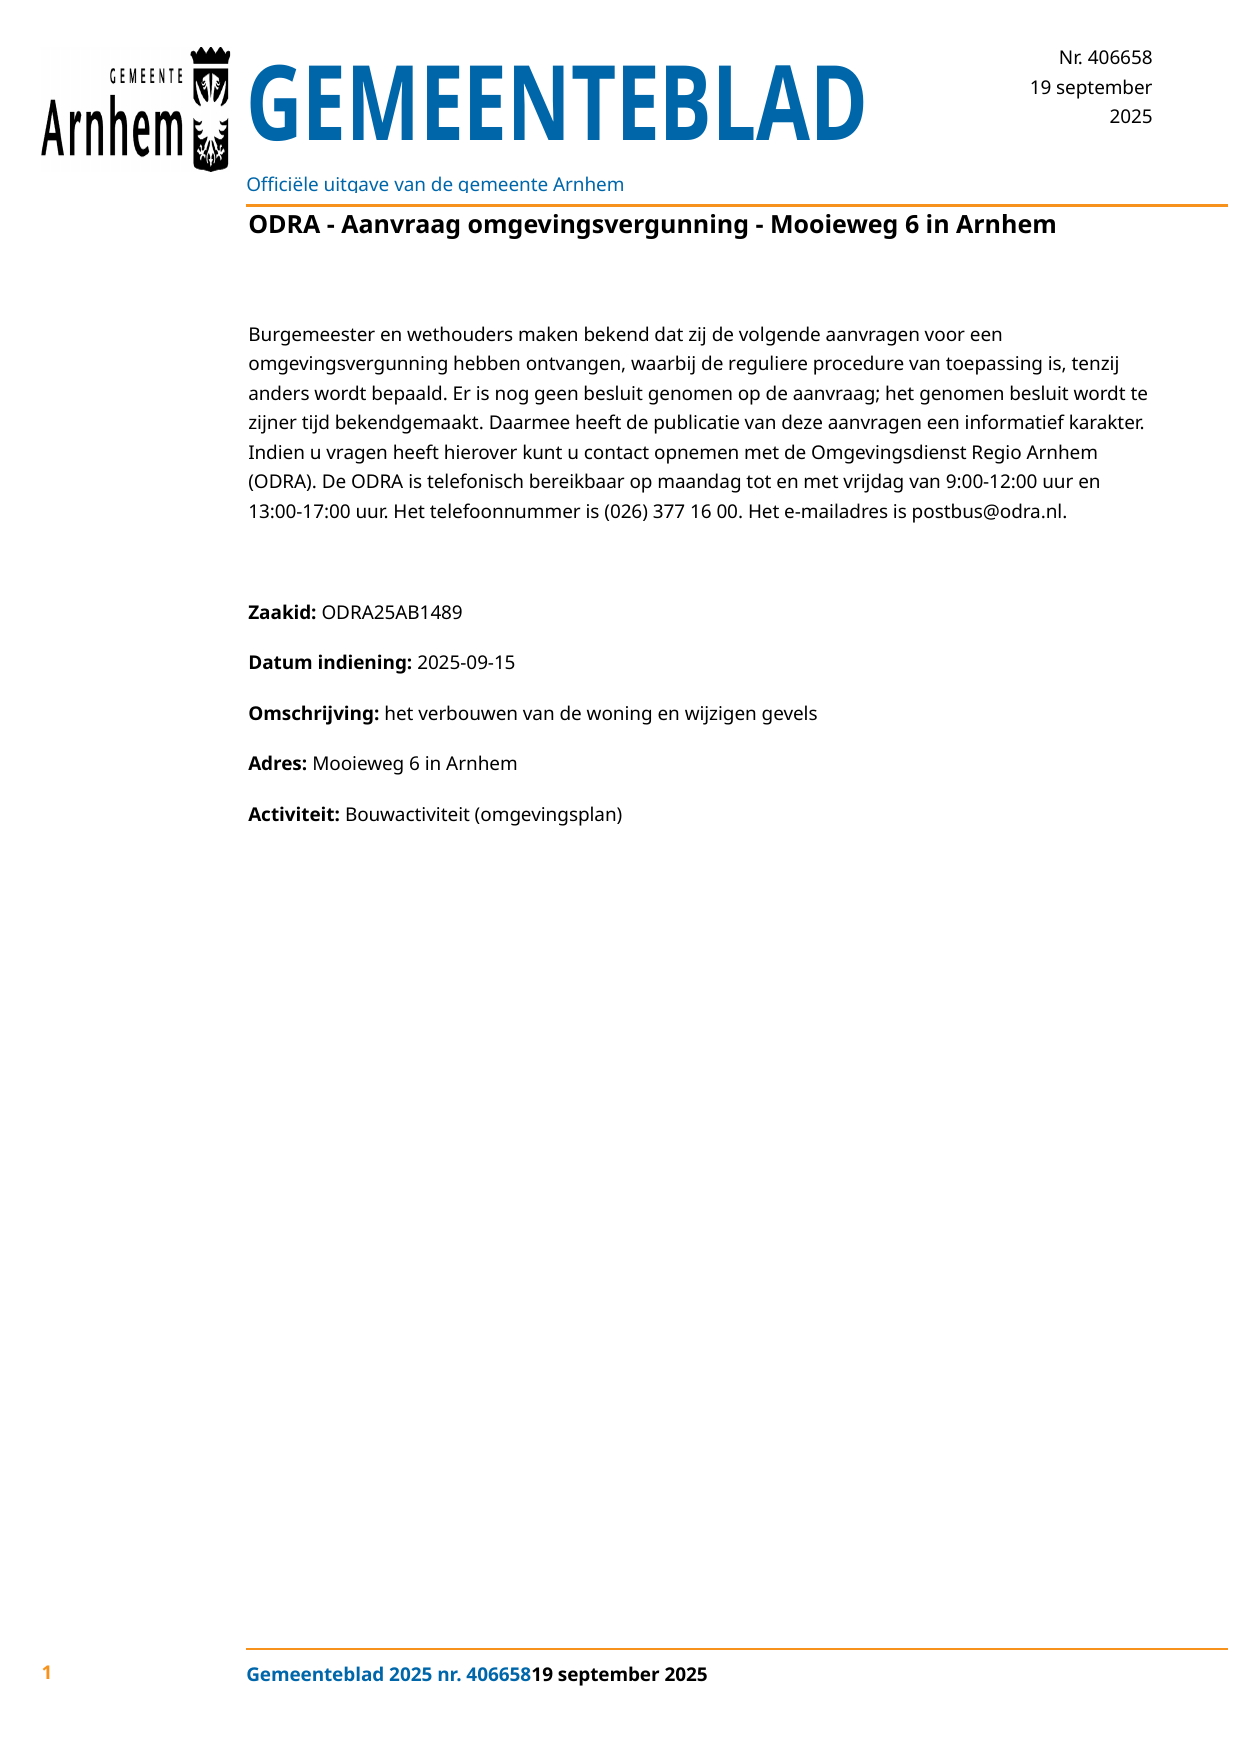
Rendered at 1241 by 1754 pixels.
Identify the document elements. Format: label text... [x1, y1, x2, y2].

picture [41, 47, 231, 172]
text Adres: Mooieweg 6 in Arnhem [248, 750, 1152, 776]
text ODRA - Aanvraag omgevingsvergunning - Mooieweg 6 in Arnhem [248, 207, 1152, 241]
text Omschrijving: het verbouwen van de woning en wijzigen gevels [248, 700, 1152, 726]
text Activiteit: Bouwactiviteit (omgevingsplan) [248, 801, 1152, 826]
text Burgemeester en wethouders maken bekend dat zij de volgende aanvragen voor een omgevingsvergunning hebben ontvangen, waarbij de reguliere procedure van toepassing is, tenzij anders wordt bepaald. Er is nog geen besluit genomen op de aanvraag; het genomen besluit wordt te zijner tijd bekendgemaakt. Daarmee heeft de publicatie van deze aanvragen een informatief karakter. Indien u vragen heeft hierover kunt u contact opnemen met de Omgevingsdienst Regio Arnhem (ODRA). De ODRA is telefonisch bereikbaar op maandag tot en met vrijdag van 9:00-12:00 uur en 13:00-17:00 uur. Het telefoonnummer is (026) 377 16 00. Het e-mailadres is postbus@odra.nl. [248, 321, 1152, 524]
text Zaakid: ODRA25AB1489 [248, 599, 1152, 625]
text Datum indiening: 2025-09-15 [248, 649, 1152, 675]
